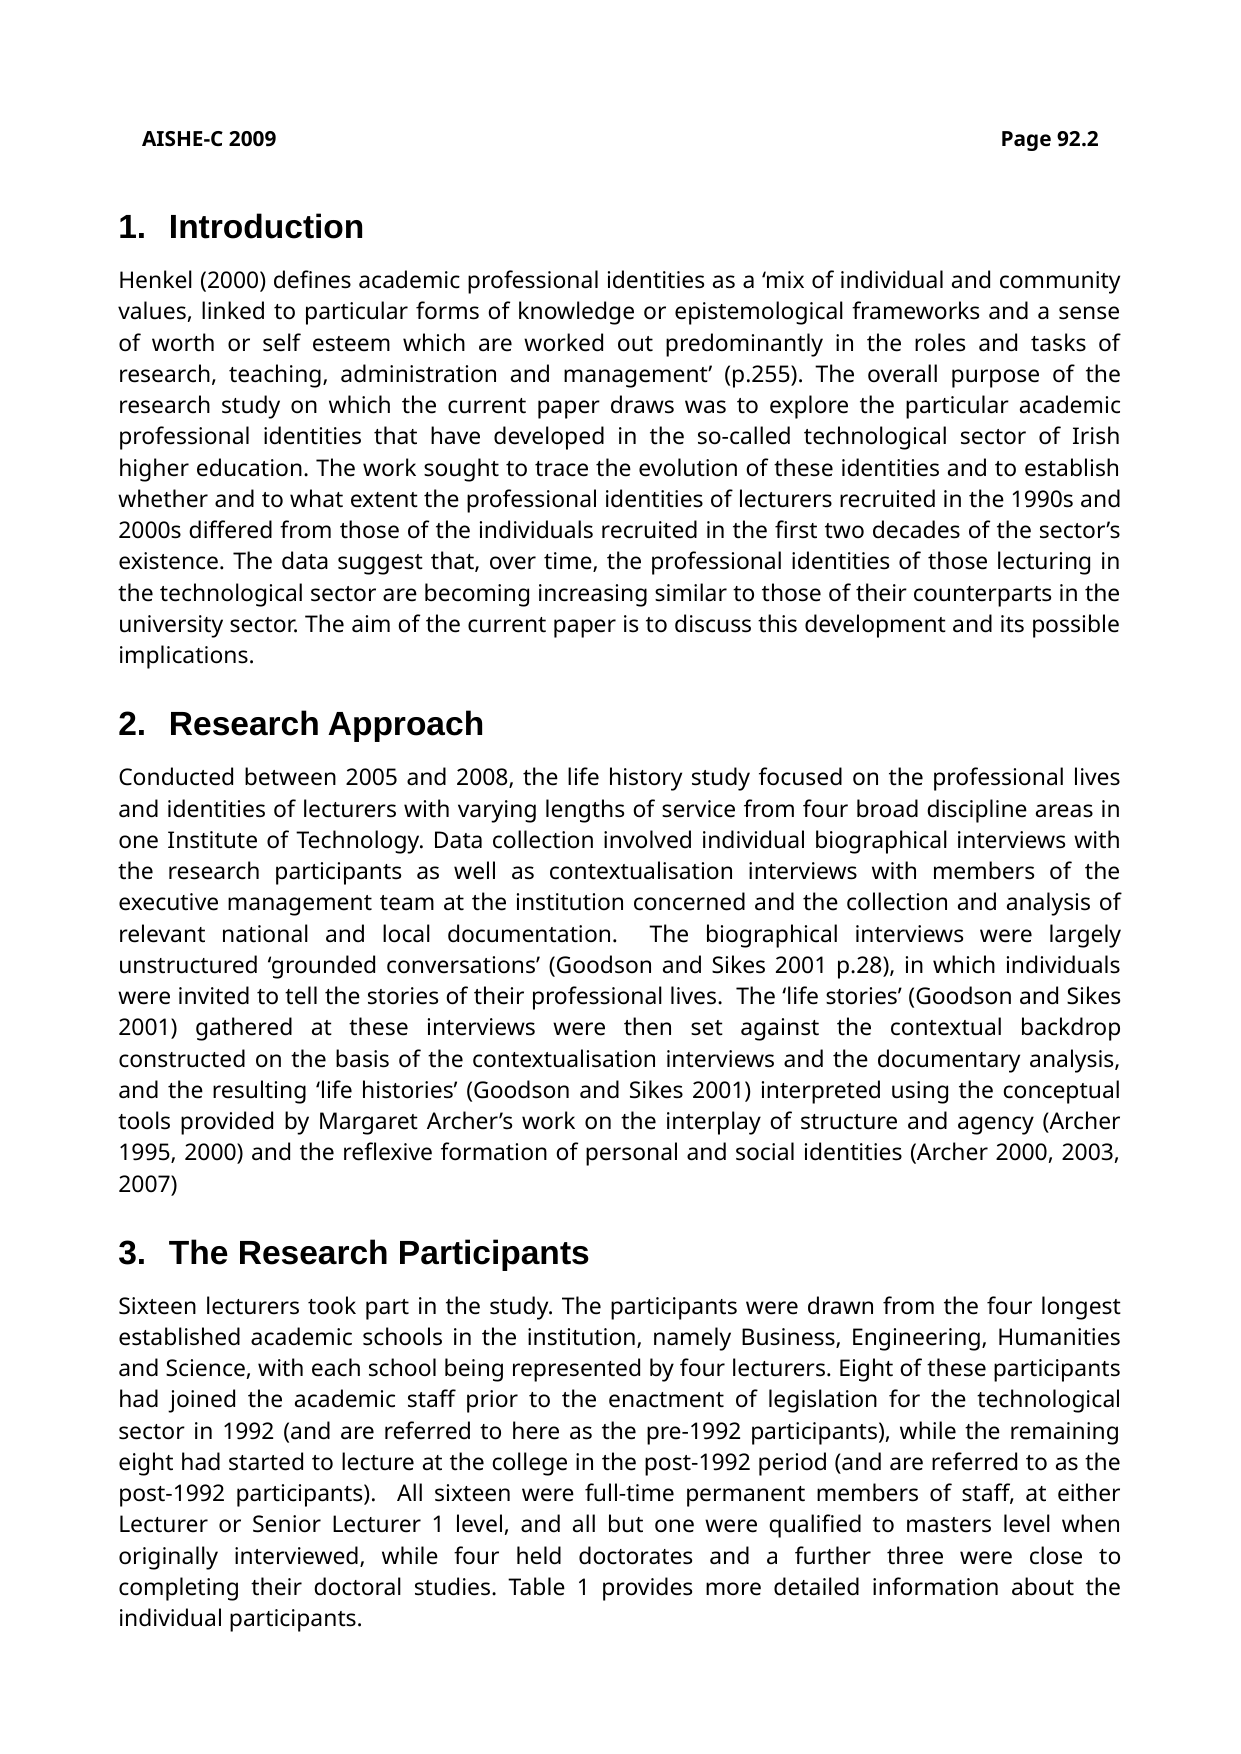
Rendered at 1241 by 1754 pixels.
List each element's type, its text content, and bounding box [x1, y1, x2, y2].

subtitle Introduction [118, 207, 1122, 246]
text Sixteen lecturers took part in the study. The participants were drawn from the four longest established academic schools in the institution, namely Business, Engineering, Humanities and Science, with each school being represented by four lecturers. Eight of these participants had joined the academic staff prior to the enactment of legislation for the technological sector in 1992 (and are referred to here as the pre-1992 participants), while the remaining eight had started to lecture at the college in the post-1992 period (and are referred to as the post-1992 participants). All sixteen were full-time permanent members of staff, at either Lecturer or Senior Lecturer 1 level, and all but one were qualified to masters level when originally interviewed, while four held doctorates and a further three were close to completing their doctoral studies. Table 1 provides more detailed information about the individual participants. [118, 1290, 1122, 1633]
text Henkel (2000) defines academic professional identities as a ‘mix of individual and community values, linked to particular forms of knowledge or epistemological frameworks and a sense of worth or self esteem which are worked out predominantly in the roles and tasks of research, teaching, administration and management’ (p.255). The overall purpose of the research study on which the current paper draws was to explore the particular academic professional identities that have developed in the so-called technological sector of Irish higher education. The work sought to trace the evolution of these identities and to establish whether and to what extent the professional identities of lecturers recruited in the 1990s and 2000s differed from those of the individuals recruited in the first two decades of the sector’s existence. The data suggest that, over time, the professional identities of those lecturing in the technological sector are becoming increasing similar to those of their counterparts in the university sector. The aim of the current paper is to discuss this development and its possible implications. [118, 264, 1122, 670]
text Conducted between 2005 and 2008, the life history study focused on the professional lives and identities of lecturers with varying lengths of service from four broad discipline areas in one Institute of Technology. Data collection involved individual biographical interviews with the research participants as well as contextualisation interviews with members of the executive management team at the institution concerned and the collection and analysis of relevant national and local documentation. The biographical interviews were largely unstructured ‘grounded conversations’ (Goodson and Sikes 2001 p.28), in which individuals were invited to tell the stories of their professional lives. The ‘life stories’ (Goodson and Sikes 2001) gathered at these interviews were then set against the contextual backdrop constructed on the basis of the contextualisation interviews and the documentary analysis, and the resulting ‘life histories’ (Goodson and Sikes 2001) interpreted using the conceptual tools provided by Margaret Archer’s work on the interplay of structure and agency (Archer 1995, 2000) and the reflexive formation of personal and social identities (Archer 2000, 2003, 2007) [118, 761, 1122, 1199]
subtitle Research Approach [118, 704, 1122, 743]
subtitle The Research Participants [118, 1233, 1122, 1271]
